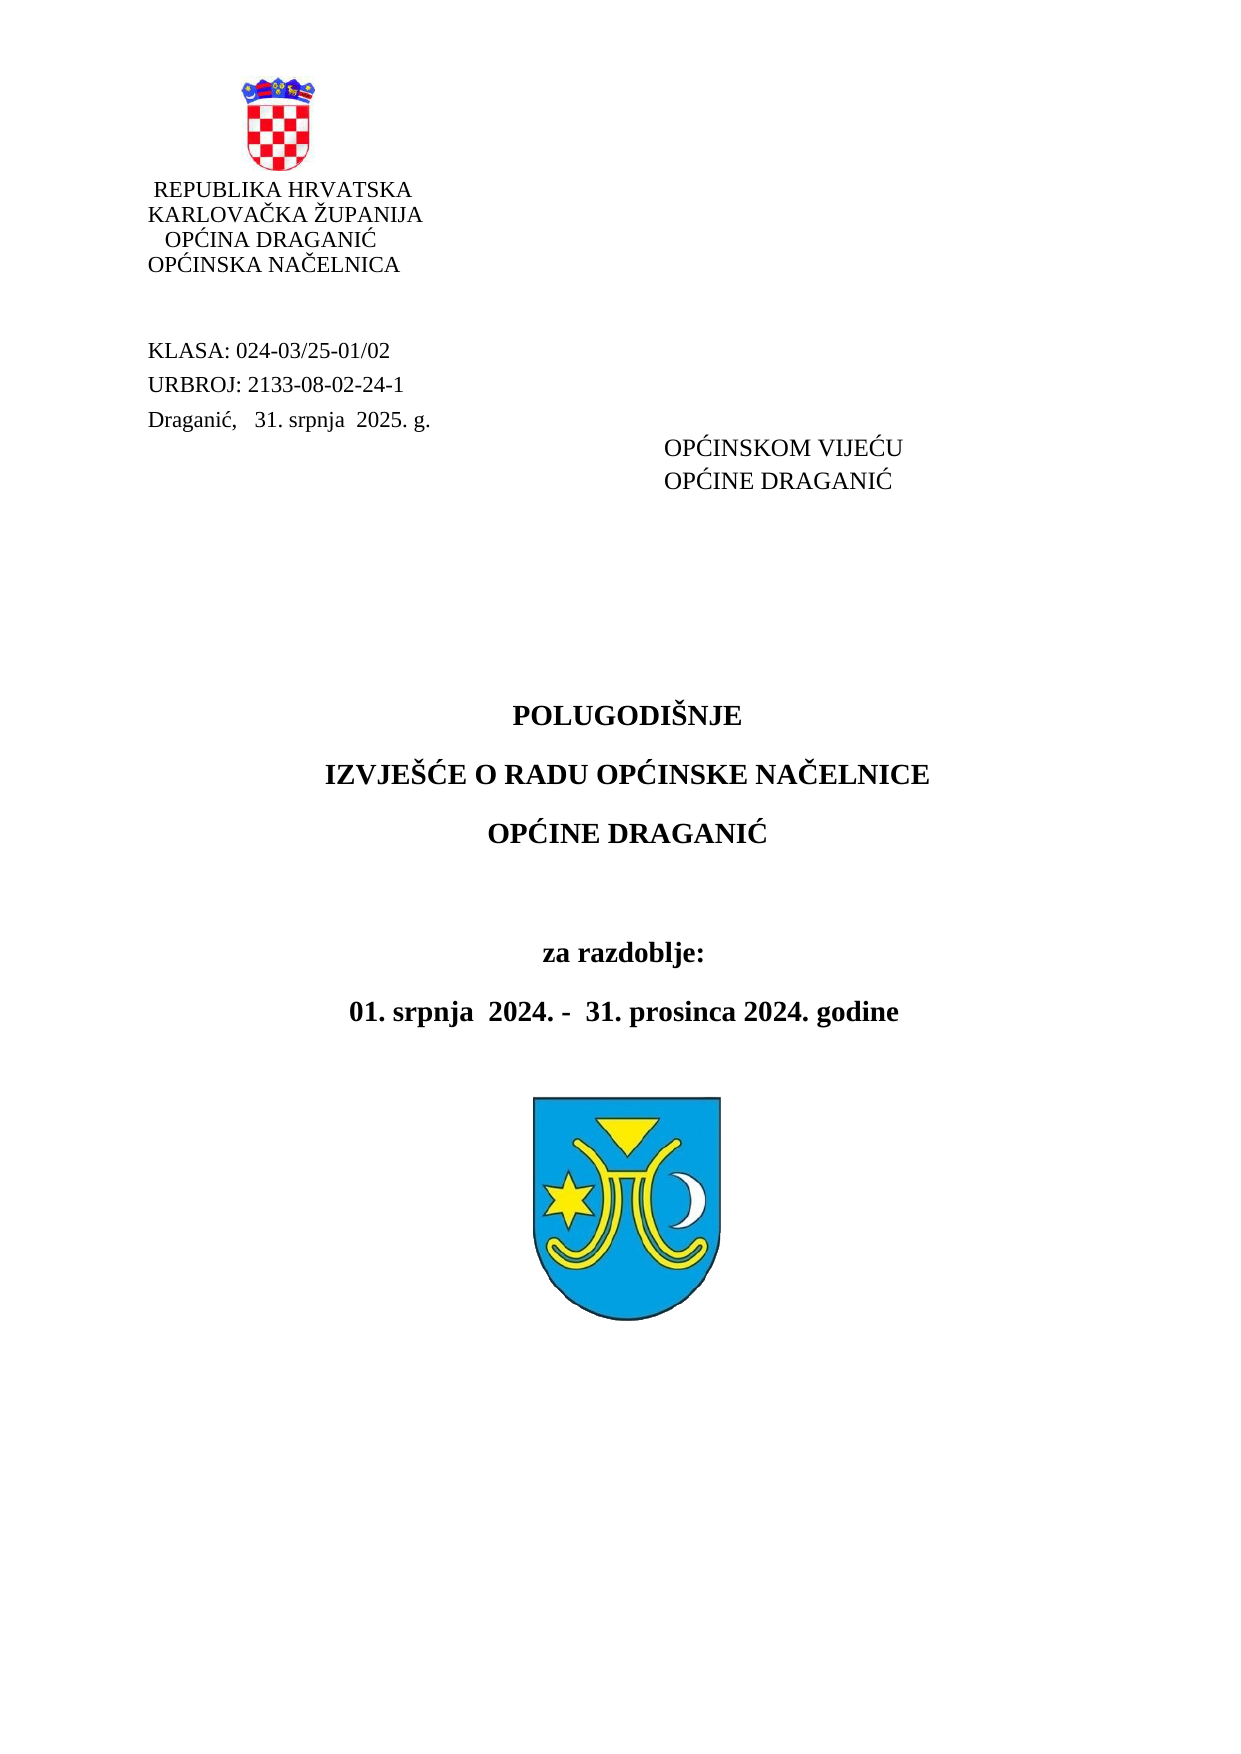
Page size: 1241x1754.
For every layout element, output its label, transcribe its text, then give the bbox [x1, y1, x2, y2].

text OPĆINSKOM VIJEĆU OPĆINE DRAGANIĆ [664, 433, 1107, 494]
text OPĆINSKA NAČELNICA [148, 252, 1107, 277]
text URBROJ: 2133-08-02-24-1 [148, 372, 1107, 398]
text KLASA: 024-03/25-01/02 [148, 337, 1107, 363]
text za razdoblje: [148, 935, 1107, 969]
text OPĆINA DRAGANIĆ [148, 227, 1107, 252]
text 01. srpnja 2024. - 31. prosinca 2024. godine [148, 994, 1107, 1028]
text REPUBLIKA HRVATSKA [148, 177, 1107, 202]
text IZVJEŠĆE O RADU OPĆINSKE NAČELNICE [148, 757, 1107, 791]
text OPĆINE DRAGANIĆ [148, 816, 1107, 850]
text Draganić, 31. srpnja 2025. g. [148, 406, 1107, 433]
text POLUGODIŠNJE [148, 698, 1107, 731]
text KARLOVAČKA ŽUPANIJA [148, 202, 1107, 227]
